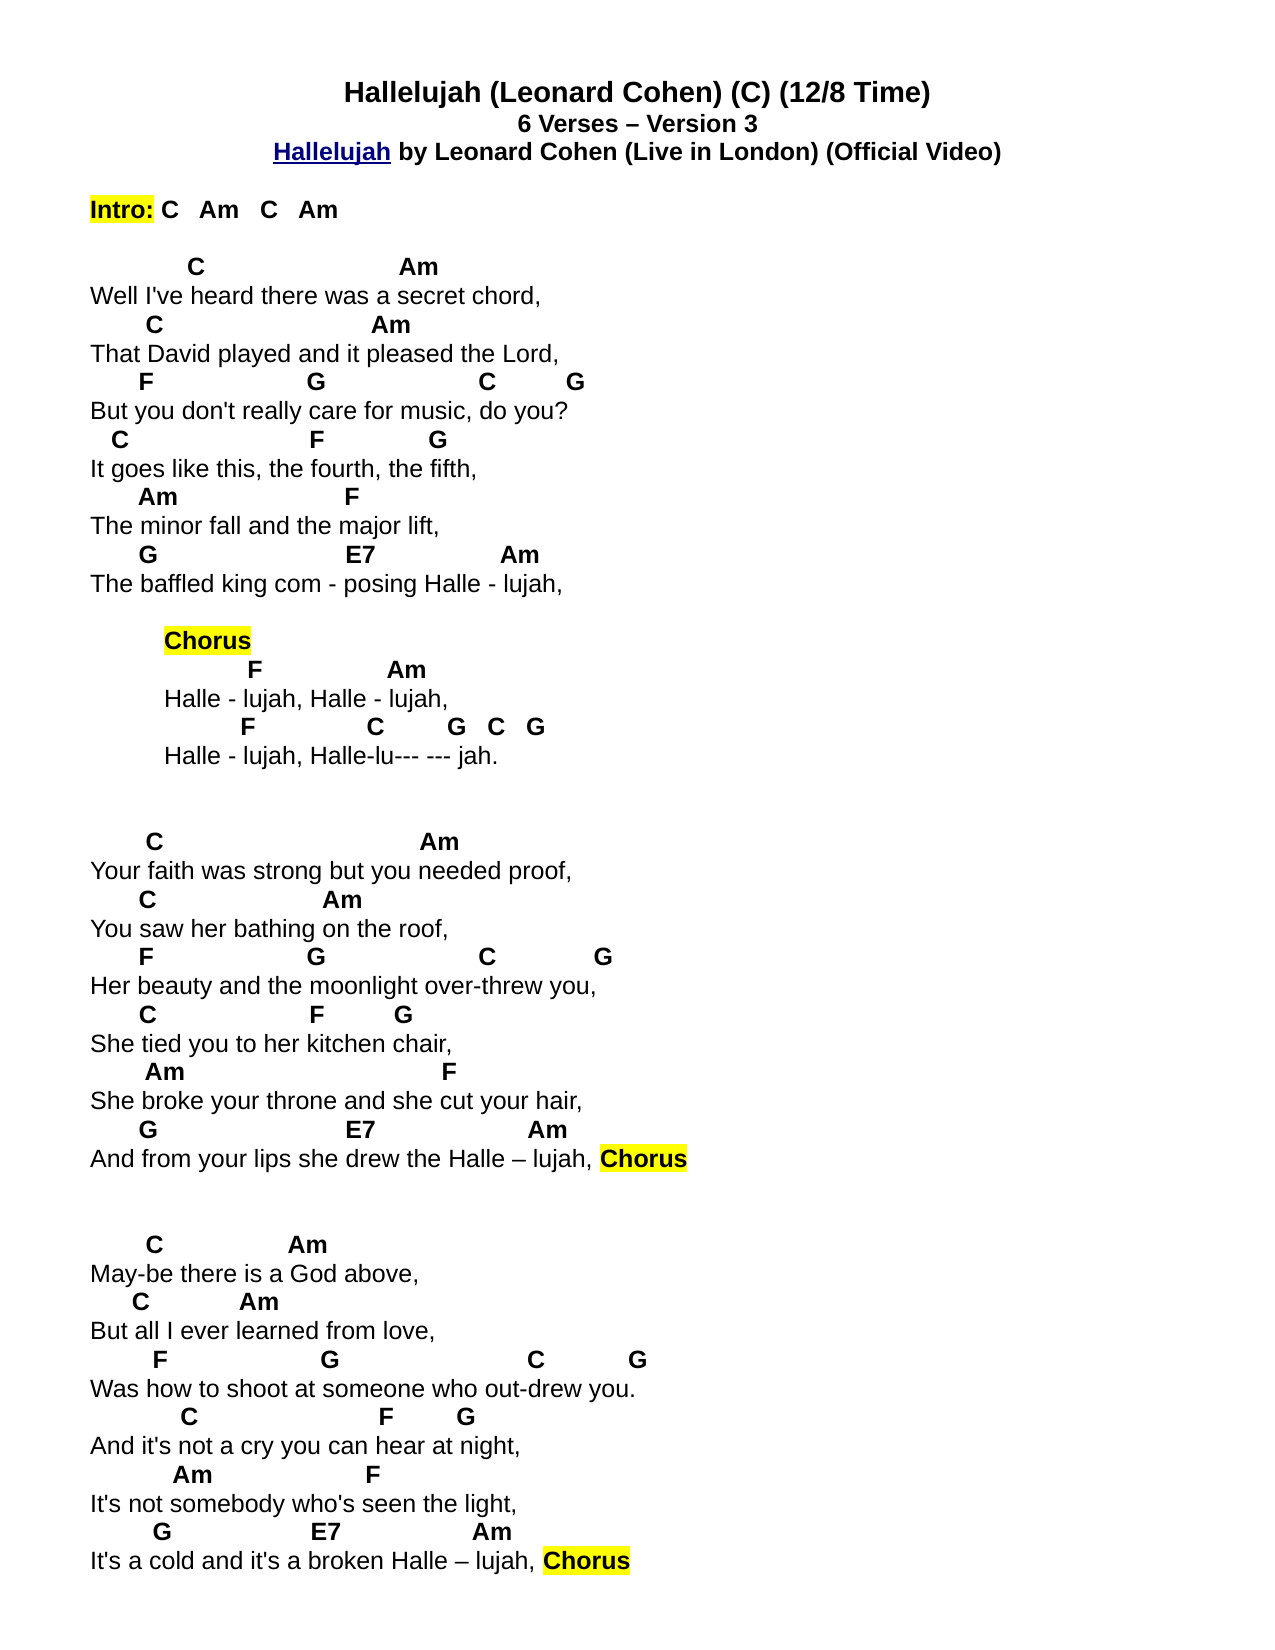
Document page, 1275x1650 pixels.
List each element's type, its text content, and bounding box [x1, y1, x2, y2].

text G E7 Am [90, 1115, 1185, 1143]
text C F G [90, 425, 1185, 453]
text C Am [90, 252, 1185, 281]
text It goes like this, the fourth, the fifth, [90, 453, 1185, 482]
text Am F [90, 1460, 1185, 1488]
text F G C G [90, 1345, 1185, 1373]
text Am F [90, 482, 1185, 511]
text May-be there is a God above, [90, 1258, 1185, 1287]
text The baffled king com - posing Halle - lujah, [90, 568, 1185, 597]
text It's not somebody who's seen the light, [90, 1488, 1185, 1517]
text Her beauty and the moonlight over-threw you, [90, 971, 1185, 1000]
text Am F [90, 1057, 1185, 1086]
text Well I've heard there was a secret chord, [90, 281, 1185, 310]
text G E7 Am [90, 1517, 1185, 1546]
text And it's not a cry you can hear at night, [90, 1431, 1185, 1460]
text C Am [90, 827, 1185, 856]
text Intro: C Am C Am [90, 195, 1185, 223]
text But you don't really care for music, do you? [90, 396, 1185, 425]
text C F G [90, 1000, 1185, 1028]
text Chorus [164, 626, 1185, 655]
text And from your lips she drew the Halle – lujah, Chorus [90, 1143, 1185, 1172]
text But all I ever learned from love, [90, 1316, 1185, 1345]
text Hallelujah by Leonard Cohen (Live in London) (Official Video) [90, 137, 1185, 166]
text F Am [164, 655, 1185, 683]
text It's a cold and it's a broken Halle – lujah, Chorus [90, 1546, 1185, 1575]
text F C G C G [164, 712, 1185, 741]
text G E7 Am [90, 540, 1185, 568]
text The minor fall and the major lift, [90, 511, 1185, 540]
text C Am [90, 1230, 1185, 1258]
text You saw her bathing on the roof, [90, 913, 1185, 942]
text Halle - lujah, Halle - lujah, [164, 683, 1185, 712]
text F G C G [90, 942, 1185, 971]
text C F G [90, 1402, 1185, 1431]
text She broke your throne and she cut your hair, [90, 1086, 1185, 1115]
text C Am [90, 1287, 1185, 1316]
text Was how to shoot at someone who out-drew you. [90, 1373, 1185, 1402]
text That David played and it pleased the Lord, [90, 338, 1185, 367]
text Halle - lujah, Halle-lu--- --- jah. [164, 741, 1185, 770]
text Hallelujah (Leonard Cohen) (C) (12/8 Time) [90, 75, 1185, 108]
text 6 Verses – Version 3 [90, 108, 1185, 137]
text C Am [90, 310, 1185, 338]
text Your faith was strong but you needed proof, [90, 856, 1185, 885]
text She tied you to her kitchen chair, [90, 1028, 1185, 1057]
text F G C G [90, 367, 1185, 396]
text C Am [90, 885, 1185, 913]
